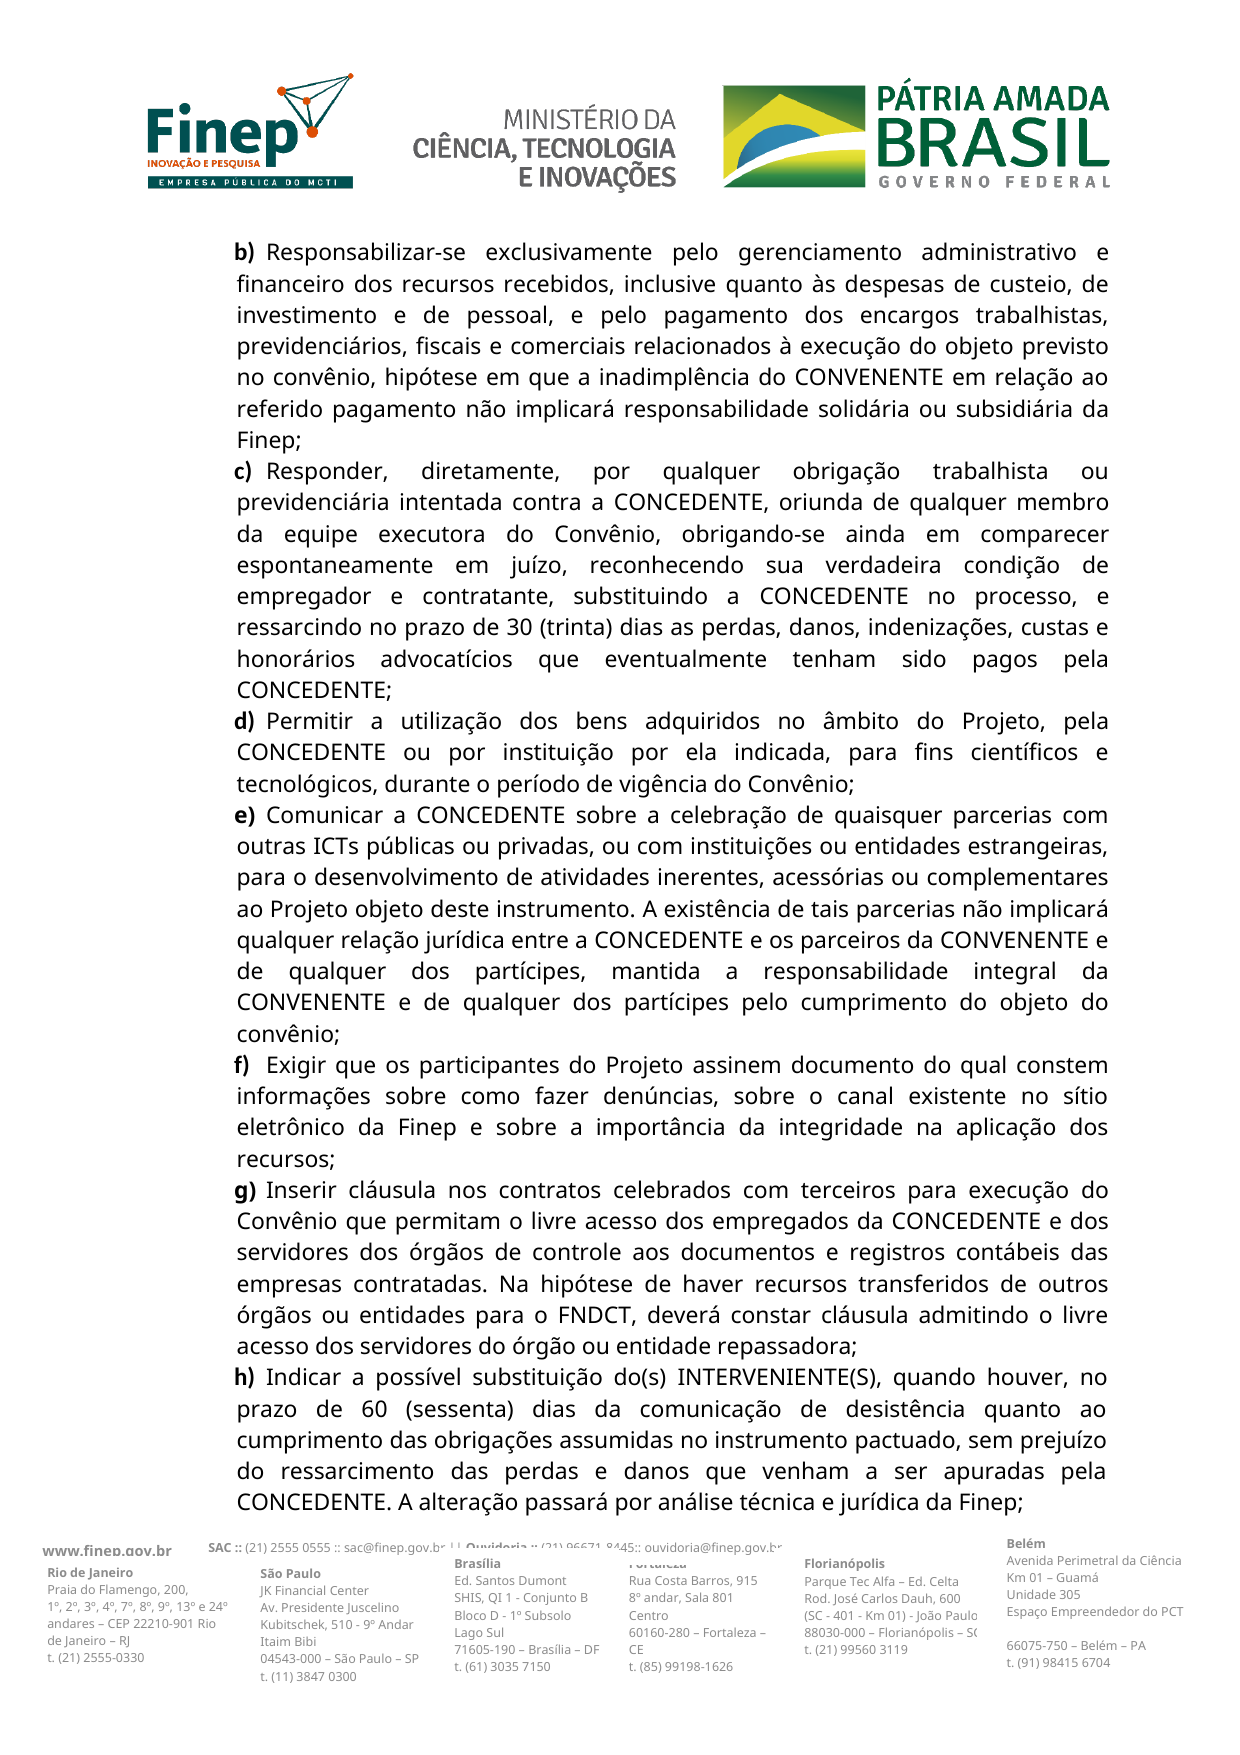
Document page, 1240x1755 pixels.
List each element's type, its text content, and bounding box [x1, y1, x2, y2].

list Responsabilizar-se exclusivamente pelo gerenciamento administrativo e financeiro dos recursos recebidos, inclusive quanto às despesas de custeio, de investimento e de pessoal, e pelo pagamento dos encargos trabalhistas, previdenciários, fiscais e comerciais relacionados à execução do objeto previsto no convênio, hipótese em que a inadimplência do CONVENENTE em relação ao referido pagamento não implicará responsabilidade solidária ou subsidiária da Finep; [234, 236, 1110, 455]
list Indicar a possível substituição do(s) INTERVENIENTE(S), quando houver, no prazo de 60 (sessenta) dias da comunicação de desistência quanto ao cumprimento das obrigações assumidas no instrumento pactuado, sem prejuízo do ressarcimento das perdas e danos que venham a ser apuradas pela CONCEDENTE. A alteração passará por análise técnica e jurídica da Finep; [234, 1361, 1108, 1517]
list Permitir a utilização dos bens adquiridos no âmbito do Projeto, pela CONCEDENTE ou por instituição por ela indicada, para fins científicos e tecnológicos, durante o período de vigência do Convênio; [234, 705, 1110, 799]
list Comunicar a CONCEDENTE sobre a celebração de quaisquer parcerias com outras ICTs públicas ou privadas, ou com instituições ou entidades estrangeiras, para o desenvolvimento de atividades inerentes, acessórias ou complementares ao Projeto objeto deste instrumento. A existência de tais parcerias não implicará qualquer relação jurídica entre a CONCEDENTE e os parceiros da CONVENENTE e de qualquer dos partícipes, mantida a responsabilidade integral da CONVENENTE e de qualquer dos partícipes pelo cumprimento do objeto do convênio; [234, 799, 1110, 1049]
list Exigir que os participantes do Projeto assinem documento do qual constem informações sobre como fazer denúncias, sobre o canal existente no sítio eletrônico da Finep e sobre a importância da integridade na aplicação dos recursos; [234, 1049, 1110, 1174]
list Inserir cláusula nos contratos celebrados com terceiros para execução do Convênio que permitam o livre acesso dos empregados da CONCEDENTE e dos servidores dos órgãos de controle aos documentos e registros contábeis das empresas contratadas. Na hipótese de haver recursos transferidos de outros órgãos ou entidades para o FNDCT, deverá constar cláusula admitindo o livre acesso dos servidores do órgão ou entidade repassadora; [234, 1174, 1110, 1361]
list Responder, diretamente, por qualquer obrigação trabalhista ou previdenciária intentada contra a CONCEDENTE, oriunda de qualquer membro da equipe executora do Convênio, obrigando-se ainda em comparecer espontaneamente em juízo, reconhecendo sua verdadeira condição de empregador e contratante, substituindo a CONCEDENTE no processo, e ressarcindo no prazo de 30 (trinta) dias as perdas, danos, indenizações, custas e honorários advocatícios que eventualmente tenham sido pagos pela CONCEDENTE; [234, 455, 1110, 705]
